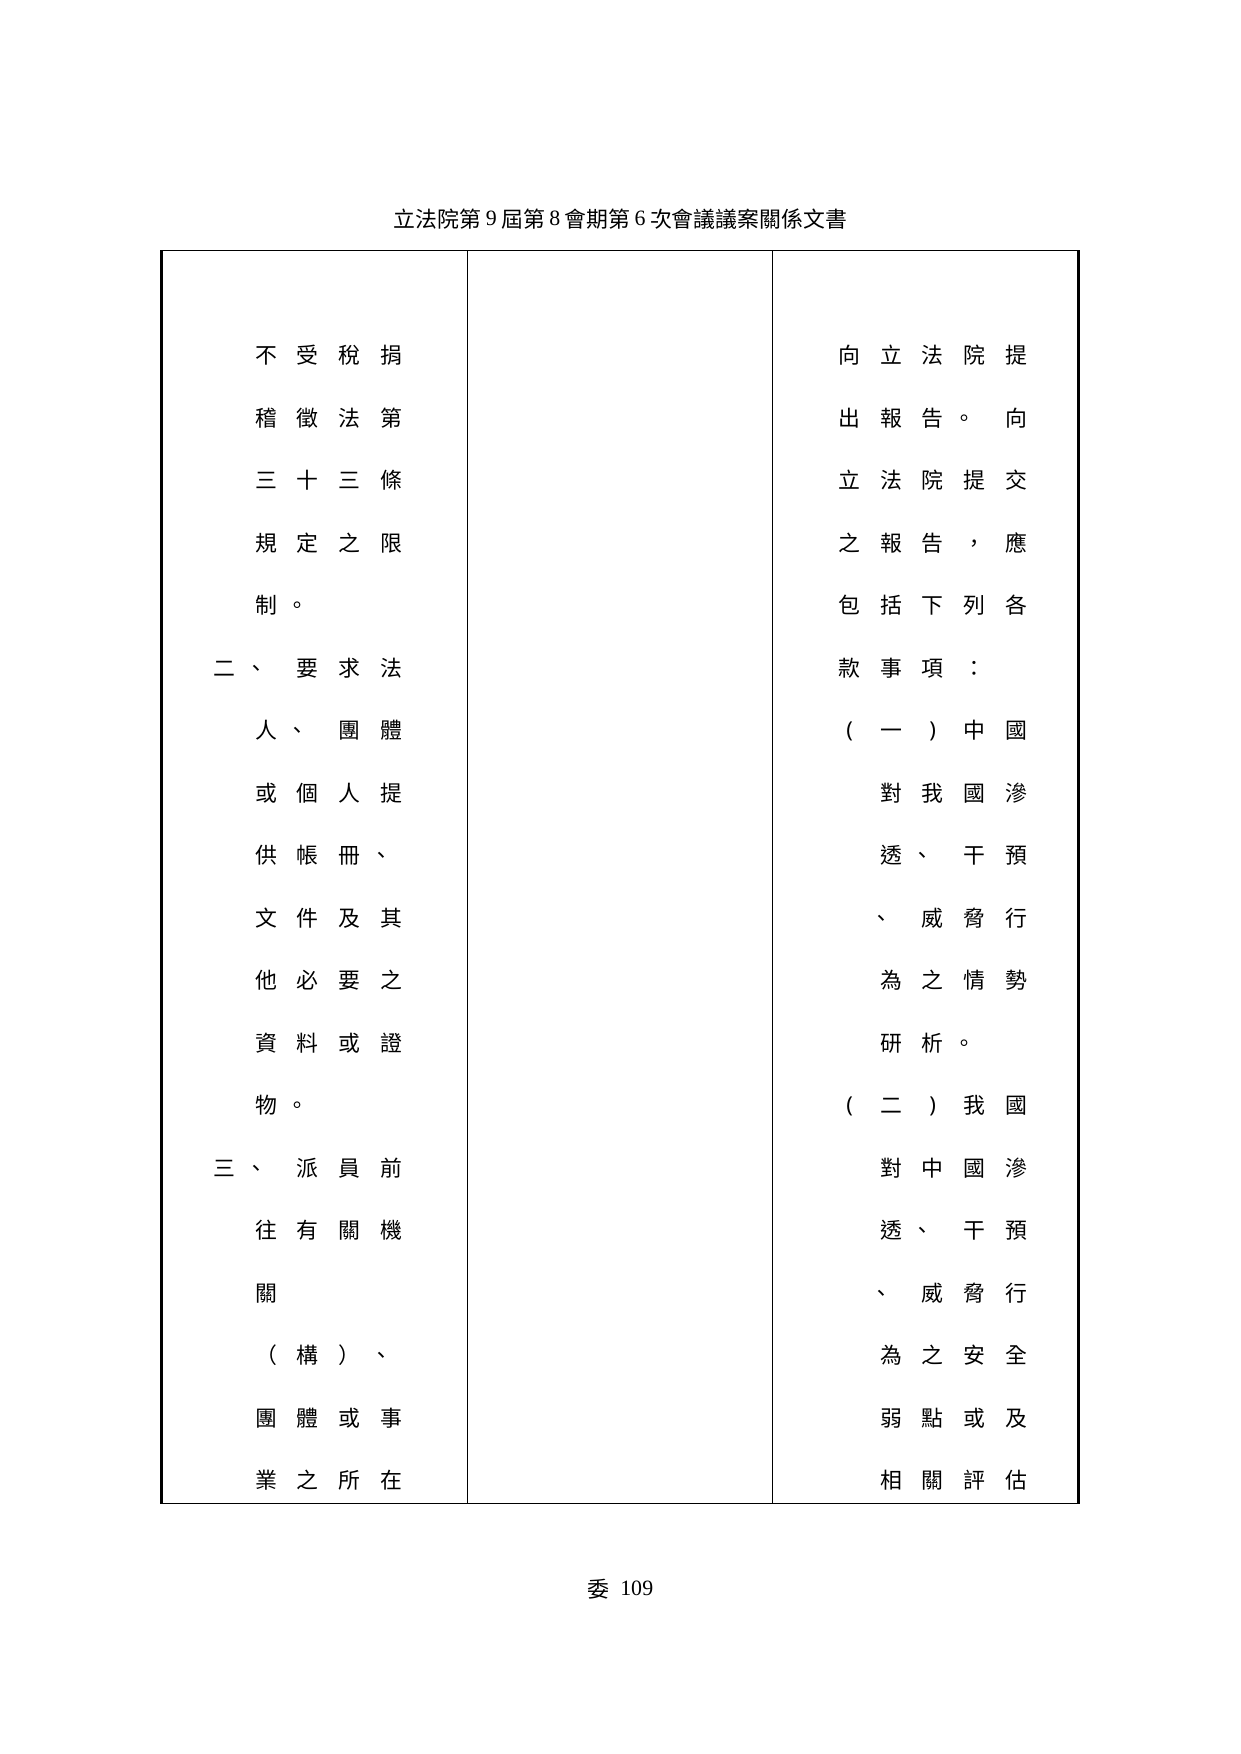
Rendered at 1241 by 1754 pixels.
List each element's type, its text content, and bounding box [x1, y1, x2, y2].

table_cell [468, 251, 772, 1503]
table_cell 向立法院提出報告。向立法院提交之報告，應包括下列各款事項： (一)中國對我國滲透、干預、威脅行為之情勢研析。 (二)我國對中國滲透、干預、威脅行為之安全弱點或及相關評估 [773, 251, 1077, 1503]
table_cell 不受稅捐稽徵法第三十三條規定之限制。 二、要求法人、團體或個人提供帳冊、文件及其他必要之資料或證物。 三、派員前往有關機關（構）、團體或事業之所在 [163, 251, 467, 1503]
